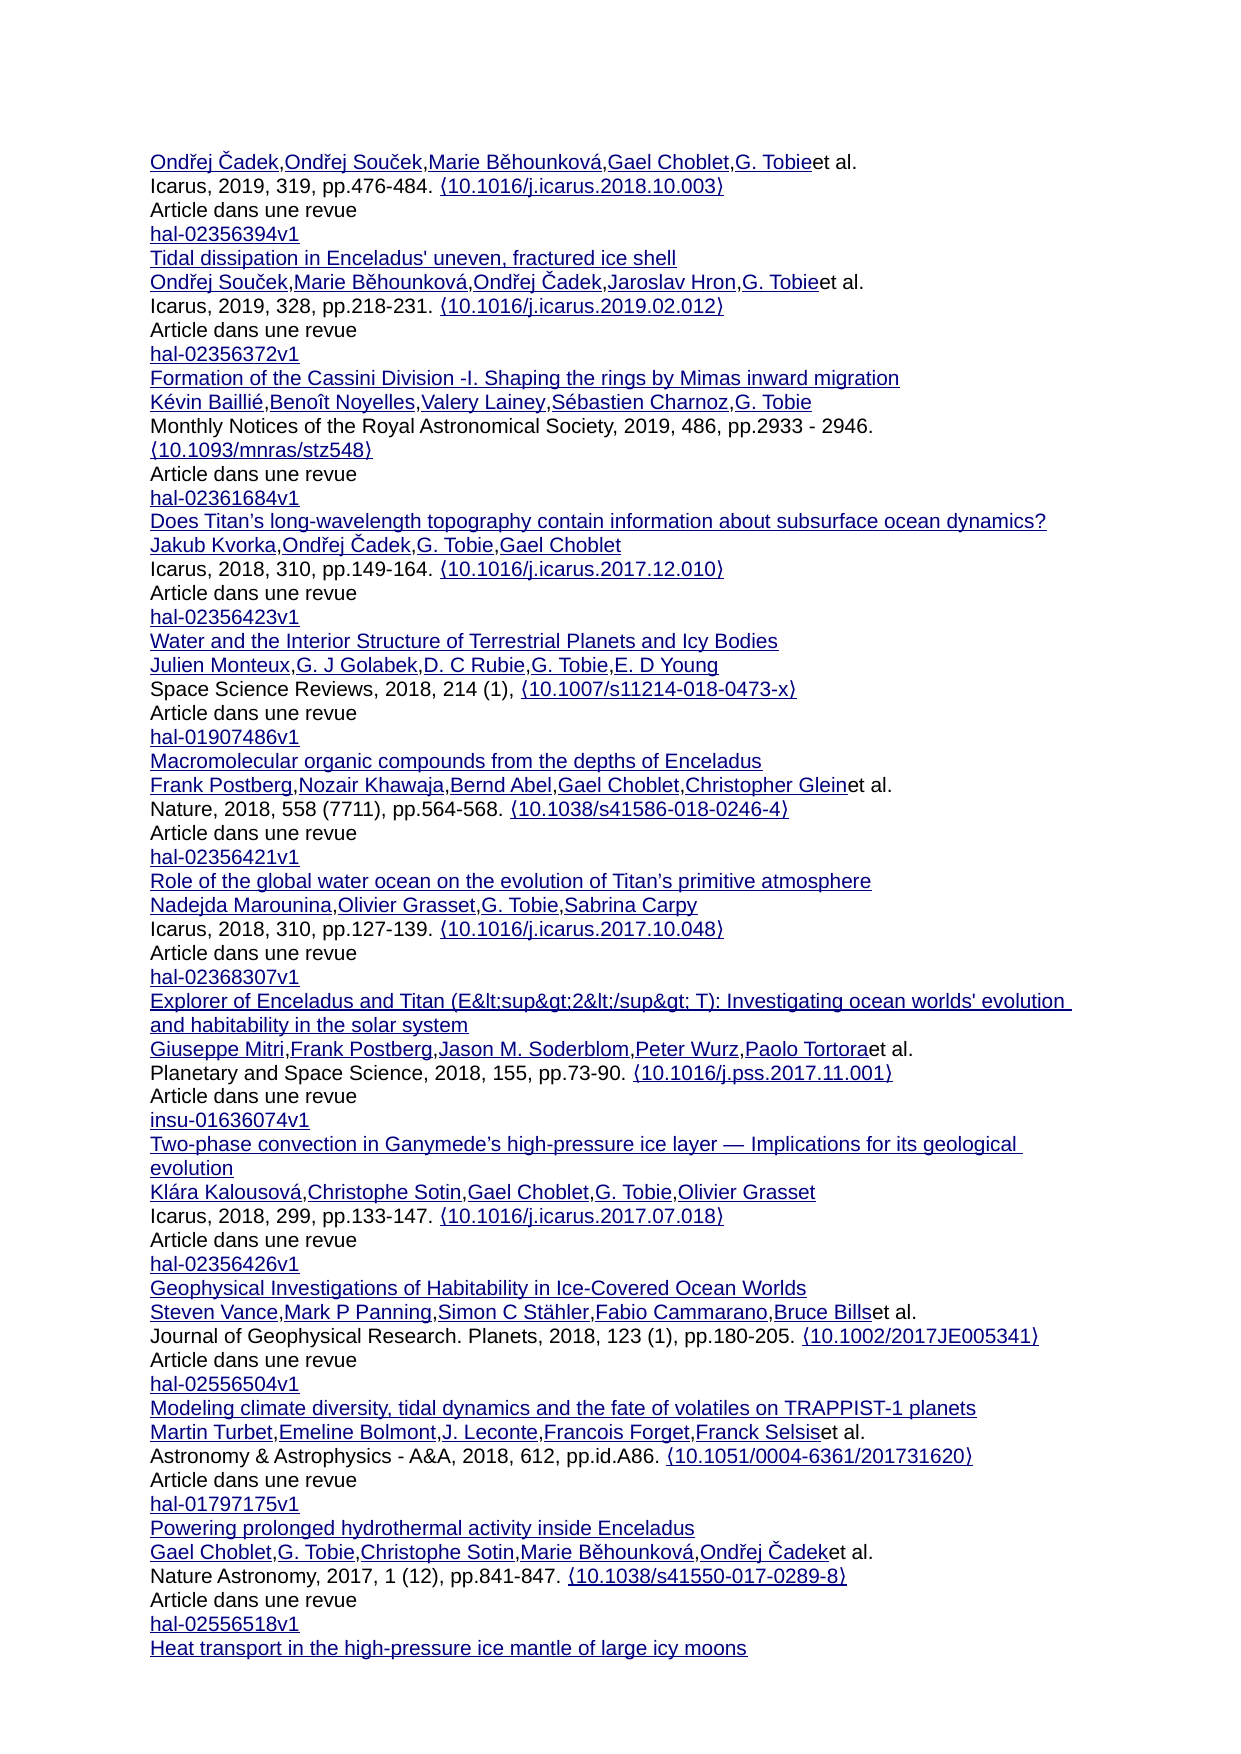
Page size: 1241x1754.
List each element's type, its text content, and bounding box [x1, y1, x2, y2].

table_cell Macromolecular organic compounds from the depths of Enceladus Frank Postberg,Nozair Khawaja,Bernd Abel,Gael Choblet,Christopher Gleinet al. Nature, 2018, 558 (7711), pp.564-568. ⟨10.1038/s41586-018-0246-4⟩ Article dans une revue hal-02356421v1 [150, 749, 1090, 869]
table_cell Modeling climate diversity, tidal dynamics and the fate of volatiles on TRAPPIST-1 planets Martin Turbet,Emeline Bolmont,J. Leconte,Francois Forget,Franck Selsiset al. Astronomy & Astrophysics - A&A, 2018, 612, pp.id.A86. ⟨10.1051/0004-6361/201731620⟩ Article dans une revue hal-01797175v1 [150, 1396, 1090, 1516]
table_cell Heat transport in the high-pressure ice mantle of large icy moons [150, 1635, 1090, 1659]
table_cell Formation of the Cassini Division -I. Shaping the rings by Mimas inward migration Kévin Baillié,Benoît Noyelles,Valery Lainey,Sébastien Charnoz,G. Tobie Monthly Notices of the Royal Astronomical Society, 2019, 486, pp.2933 - 2946. ⟨10.1093/mnras/stz548⟩ Article dans une revue hal-02361684v1 [150, 366, 1090, 509]
table_cell Powering prolonged hydrothermal activity inside Enceladus Gael Choblet,G. Tobie,Christophe Sotin,Marie Běhounková,Ondřej Čadeket al. Nature Astronomy, 2017, 1 (12), pp.841-847. ⟨10.1038/s41550-017-0289-8⟩ Article dans une revue hal-02556518v1 [150, 1516, 1090, 1635]
table_cell Explorer of Enceladus and Titan (E&lt;sup&gt;2&lt;/sup&gt; T): Investigating ocean worlds' evolution and habitability in the solar system Giuseppe Mitri,Frank Postberg,Jason M. Soderblom,Peter Wurz,Paolo Tortoraet al. Planetary and Space Science, 2018, 155, pp.73-90. ⟨10.1016/j.pss.2017.11.001⟩ Article dans une revue insu-01636074v1 [150, 989, 1090, 1132]
table_cell Tidal dissipation in Enceladus' uneven, fractured ice shell Ondřej Souček,Marie Běhounková,Ondřej Čadek,Jaroslav Hron,G. Tobieet al. Icarus, 2019, 328, pp.218-231. ⟨10.1016/j.icarus.2019.02.012⟩ Article dans une revue hal-02356372v1 [150, 246, 1090, 366]
table_cell Role of the global water ocean on the evolution of Titan’s primitive atmosphere Nadejda Marounina,Olivier Grasset,G. Tobie,Sabrina Carpy Icarus, 2018, 310, pp.127-139. ⟨10.1016/j.icarus.2017.10.048⟩ Article dans une revue hal-02368307v1 [150, 869, 1090, 988]
table_cell Does Titan’s long-wavelength topography contain information about subsurface ocean dynamics? Jakub Kvorka,Ondřej Čadek,G. Tobie,Gael Choblet Icarus, 2018, 310, pp.149-164. ⟨10.1016/j.icarus.2017.12.010⟩ Article dans une revue hal-02356423v1 [150, 509, 1090, 629]
table_cell Two-phase convection in Ganymede’s high-pressure ice layer — Implications for its geological evolution Klára Kalousová,Christophe Sotin,Gael Choblet,G. Tobie,Olivier Grasset Icarus, 2018, 299, pp.133-147. ⟨10.1016/j.icarus.2017.07.018⟩ Article dans une revue hal-02356426v1 [150, 1132, 1090, 1276]
table_cell Geophysical Investigations of Habitability in Ice-Covered Ocean Worlds Steven Vance,Mark P Panning,Simon C Stähler,Fabio Cammarano,Bruce Billset al. Journal of Geophysical Research. Planets, 2018, 123 (1), pp.180-205. ⟨10.1002/2017JE005341⟩ Article dans une revue hal-02556504v1 [150, 1276, 1090, 1396]
table_cell Ondřej Čadek,Ondřej Souček,Marie Běhounková,Gael Choblet,G. Tobieet al. Icarus, 2019, 319, pp.476-484. ⟨10.1016/j.icarus.2018.10.003⟩ Article dans une revue hal-02356394v1 [150, 150, 1090, 246]
table_cell Water and the Interior Structure of Terrestrial Planets and Icy Bodies Julien Monteux,G. J Golabek,D. C Rubie,G. Tobie,E. D Young Space Science Reviews, 2018, 214 (1), ⟨10.1007/s11214-018-0473-x⟩ Article dans une revue hal-01907486v1 [150, 629, 1090, 749]
